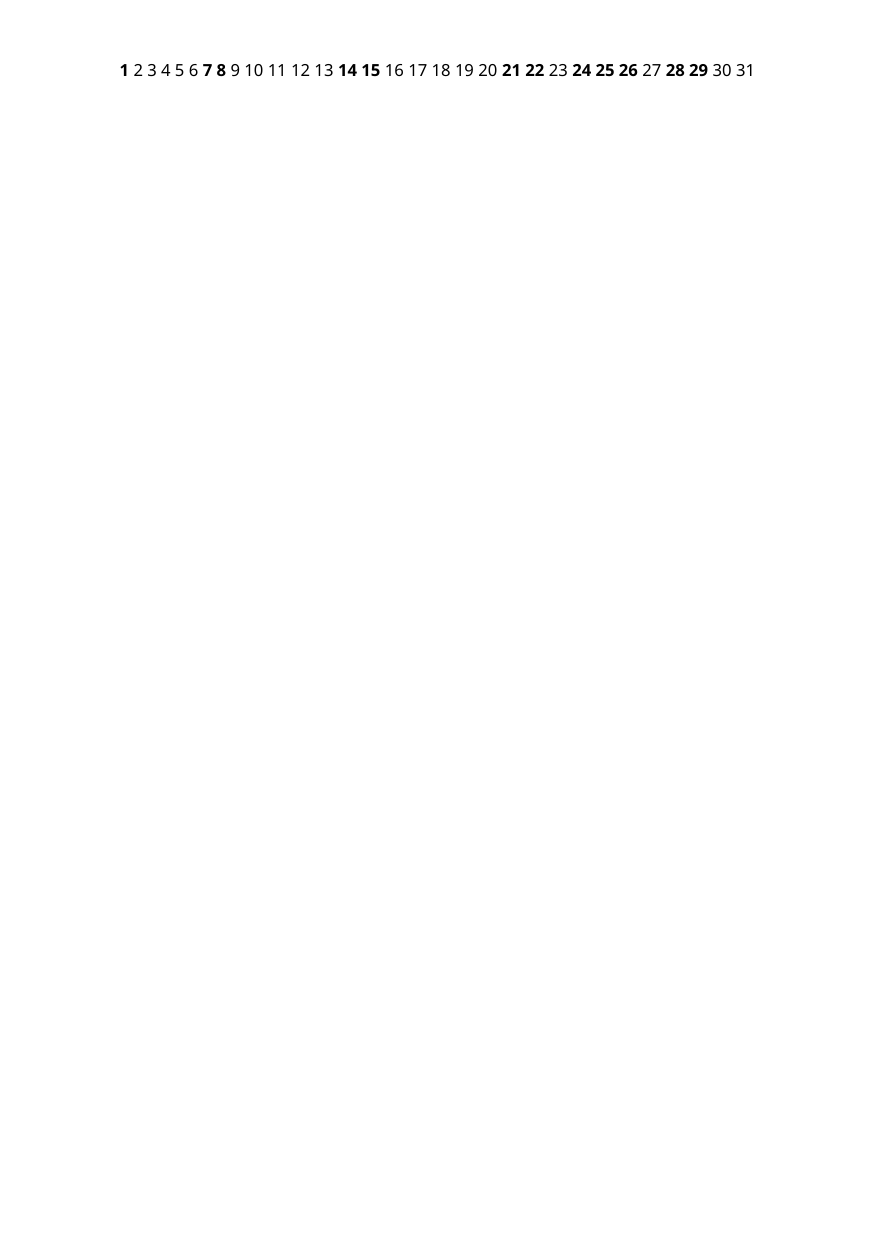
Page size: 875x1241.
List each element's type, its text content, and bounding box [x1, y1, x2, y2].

table_cell 1 2 3 4 5 6 7 8 9 10 11 12 13 14 15 16 17 18 19 20 21 22 23 24 25 26 27 28 29 30 31 [41, 41, 833, 99]
